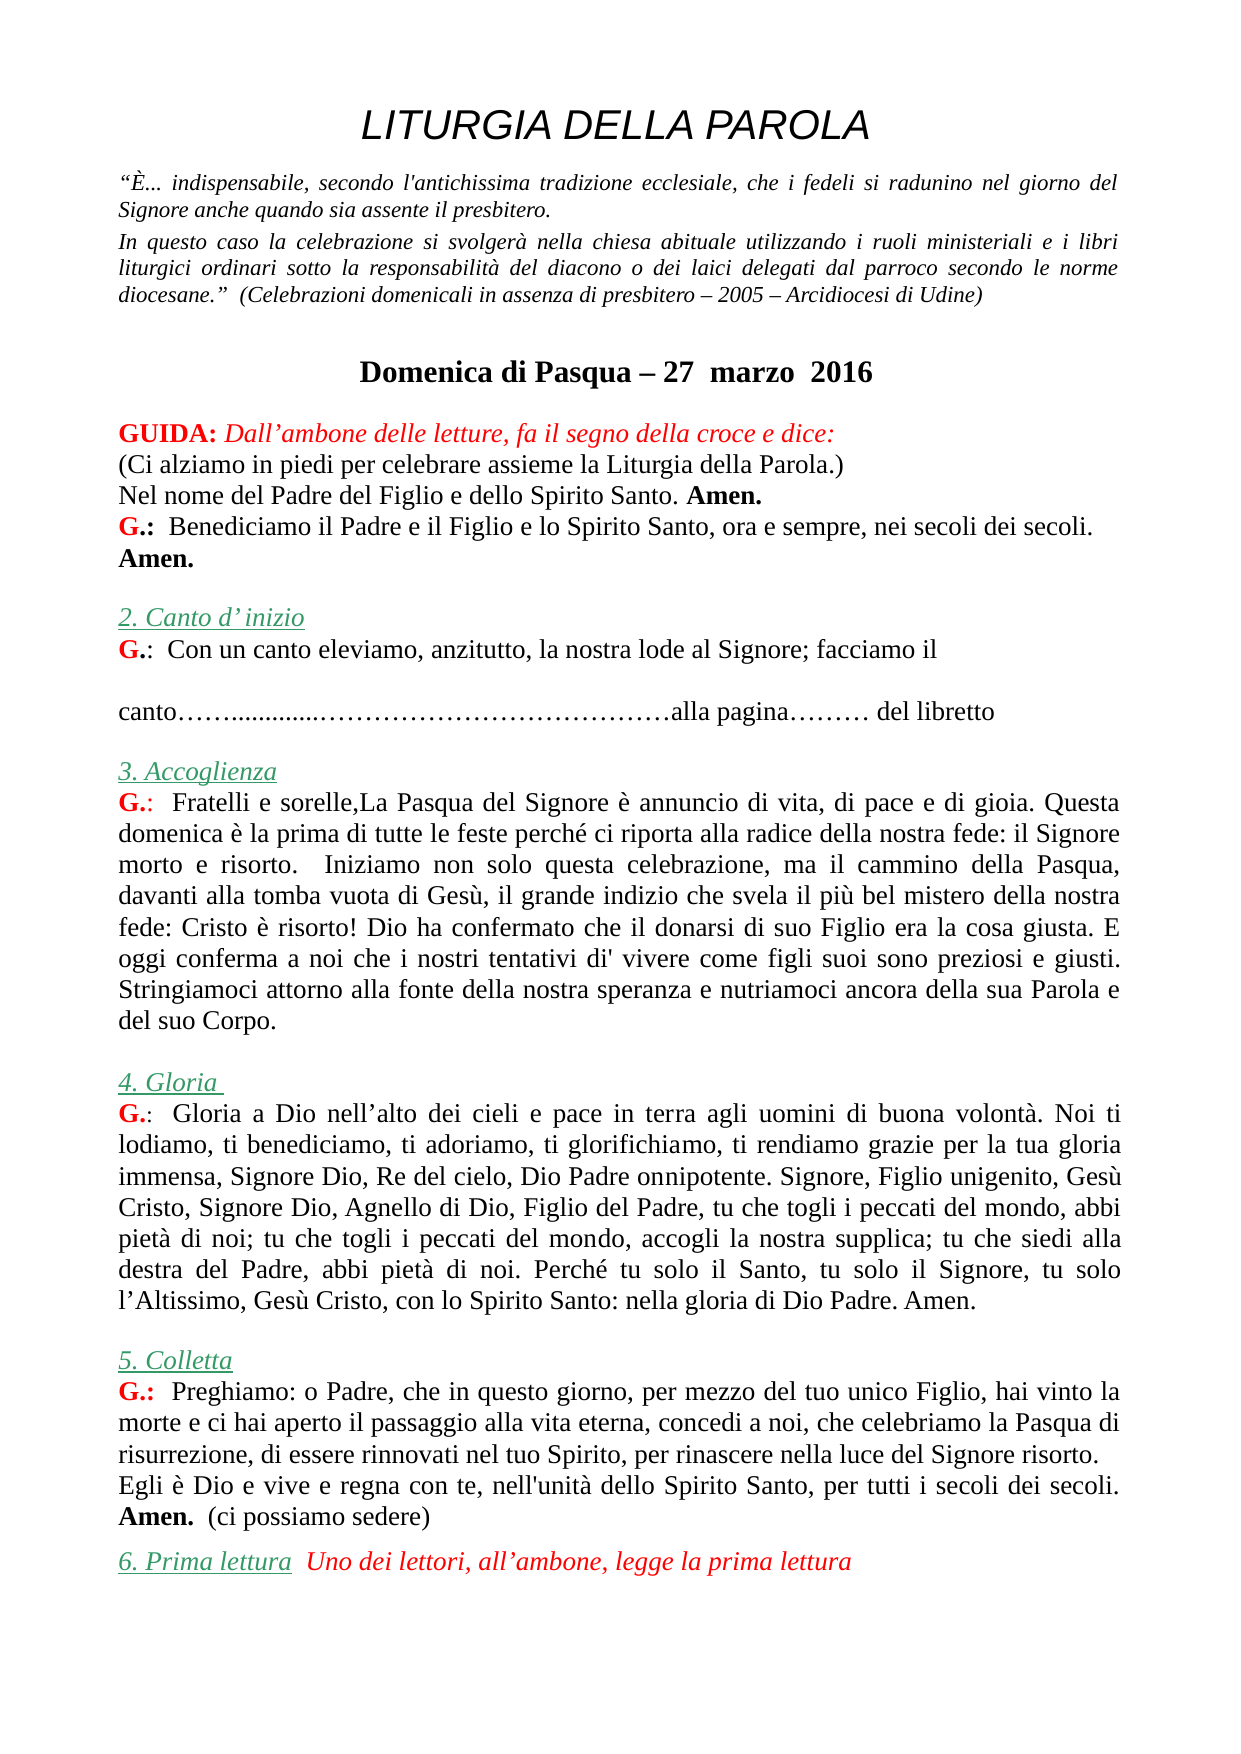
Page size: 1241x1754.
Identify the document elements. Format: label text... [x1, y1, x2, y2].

text GUIDA: Dall’ambone delle letture, fa il segno della croce e dice: [118, 417, 1122, 448]
text LITURGIA DELLA PAROLA [118, 100, 1122, 148]
text 6. Prima lettura Uno dei lettori, all’ambone, legge la prima lettura [118, 1546, 1122, 1577]
text In questo caso la celebrazione si svolgerà nella chiesa abituale utilizzando i ruoli ministeriali e i libri liturgici ordinari sotto la responsabilità del diacono o dei laici delegati dal parroco secondo le norme diocesane.” (Celebrazioni domenicali in assenza di presbitero – 2005 – Arcidiocesi di Udine) [118, 228, 1122, 307]
text 3. Accoglienza [118, 755, 1122, 786]
text Egli è Dio e vive e regna con te, nell'unità dello Spirito Santo, per tutti i secoli dei secoli. Amen. (ci possiamo sedere) [118, 1469, 1122, 1531]
text G.: Fratelli e sorelle,La Pasqua del Signore è annuncio di vita, di pace e di gioia. Questa domenica è la prima di tutte le feste perché ci riporta alla radice della nostra fede: il Signore morto e risorto. Iniziamo non solo questa celebrazione, ma il cammino della Pasqua, davanti alla tomba vuota di Gesù, il grande indizio che svela il più bel mistero della nostra fede: Cristo è risorto! Dio ha confermato che il donarsi di suo Figlio era la cosa giusta. E oggi conferma a noi che i nostri tentativi di' vivere come figli suoi sono preziosi e giusti. Stringiamoci attorno alla fonte della nostra speranza e nutriamoci ancora della sua Parola e del suo Corpo. [118, 786, 1122, 1035]
text (Ci alziamo in piedi per celebrare assieme la Liturgia della Parola.) [118, 448, 1122, 479]
text 5. Colletta [118, 1344, 1122, 1375]
text Domenica di Pasqua – 27 marzo 2016 [118, 354, 1122, 389]
text G.: Benediciamo il Padre e il Figlio e lo Spirito Santo, ora e sempre, nei secoli dei secoli. Amen. [118, 511, 1122, 573]
text 2. Canto d’ inizio [118, 602, 1122, 633]
text 4. Gloria [118, 1066, 1122, 1097]
text G.: Preghiamo: o Padre, che in questo giorno, per mezzo del tuo unico Figlio, hai vinto la morte e ci hai aperto il passaggio alla vita eterna, concedi a noi, che celebriamo la Pasqua di risurrezione, di essere rinnovati nel tuo Spirito, per rinascere nella luce del Signore risorto. [118, 1375, 1122, 1469]
text Nel nome del Padre del Figlio e dello Spirito Santo. Amen. [118, 479, 1122, 511]
text G.: Gloria a Dio nell’alto dei cieli e pace in ter­ra agli uomini di buona volontà. Noi ti lodiamo, ti benediciamo, ti adoriamo, ti glorifichia­mo, ti rendiamo grazie per la tua gloria immen­sa, Signore Dio, Re del cielo, Dio Padre on­nipotente. Signore, Figlio unigenito, Gesù Cri­sto, Signore Dio, Agnello di Dio, Figlio del Padre, tu che togli i peccati del mondo, abbi pietà di noi; tu che togli i peccati del mon­do, accogli la nostra supplica; tu che siedi alla destra del Padre, abbi pietà di noi. Perché tu solo il Santo, tu solo il Signore, tu solo l’Altissimo, Gesù Cristo, con lo Spirito Santo: nella gloria di Dio Padre. Amen. [118, 1097, 1122, 1316]
text “È... indispensabile, secondo l'antichissima tradizione ecclesiale, che i fedeli si radunino nel giorno del Signore anche quando sia assente il presbitero. [118, 169, 1122, 222]
text canto…….............…………………………………alla pagina……… del libretto [118, 695, 1122, 726]
text G.: Con un canto eleviamo, anzitutto, la nostra lode al Signore; facciamo il [118, 633, 1122, 664]
